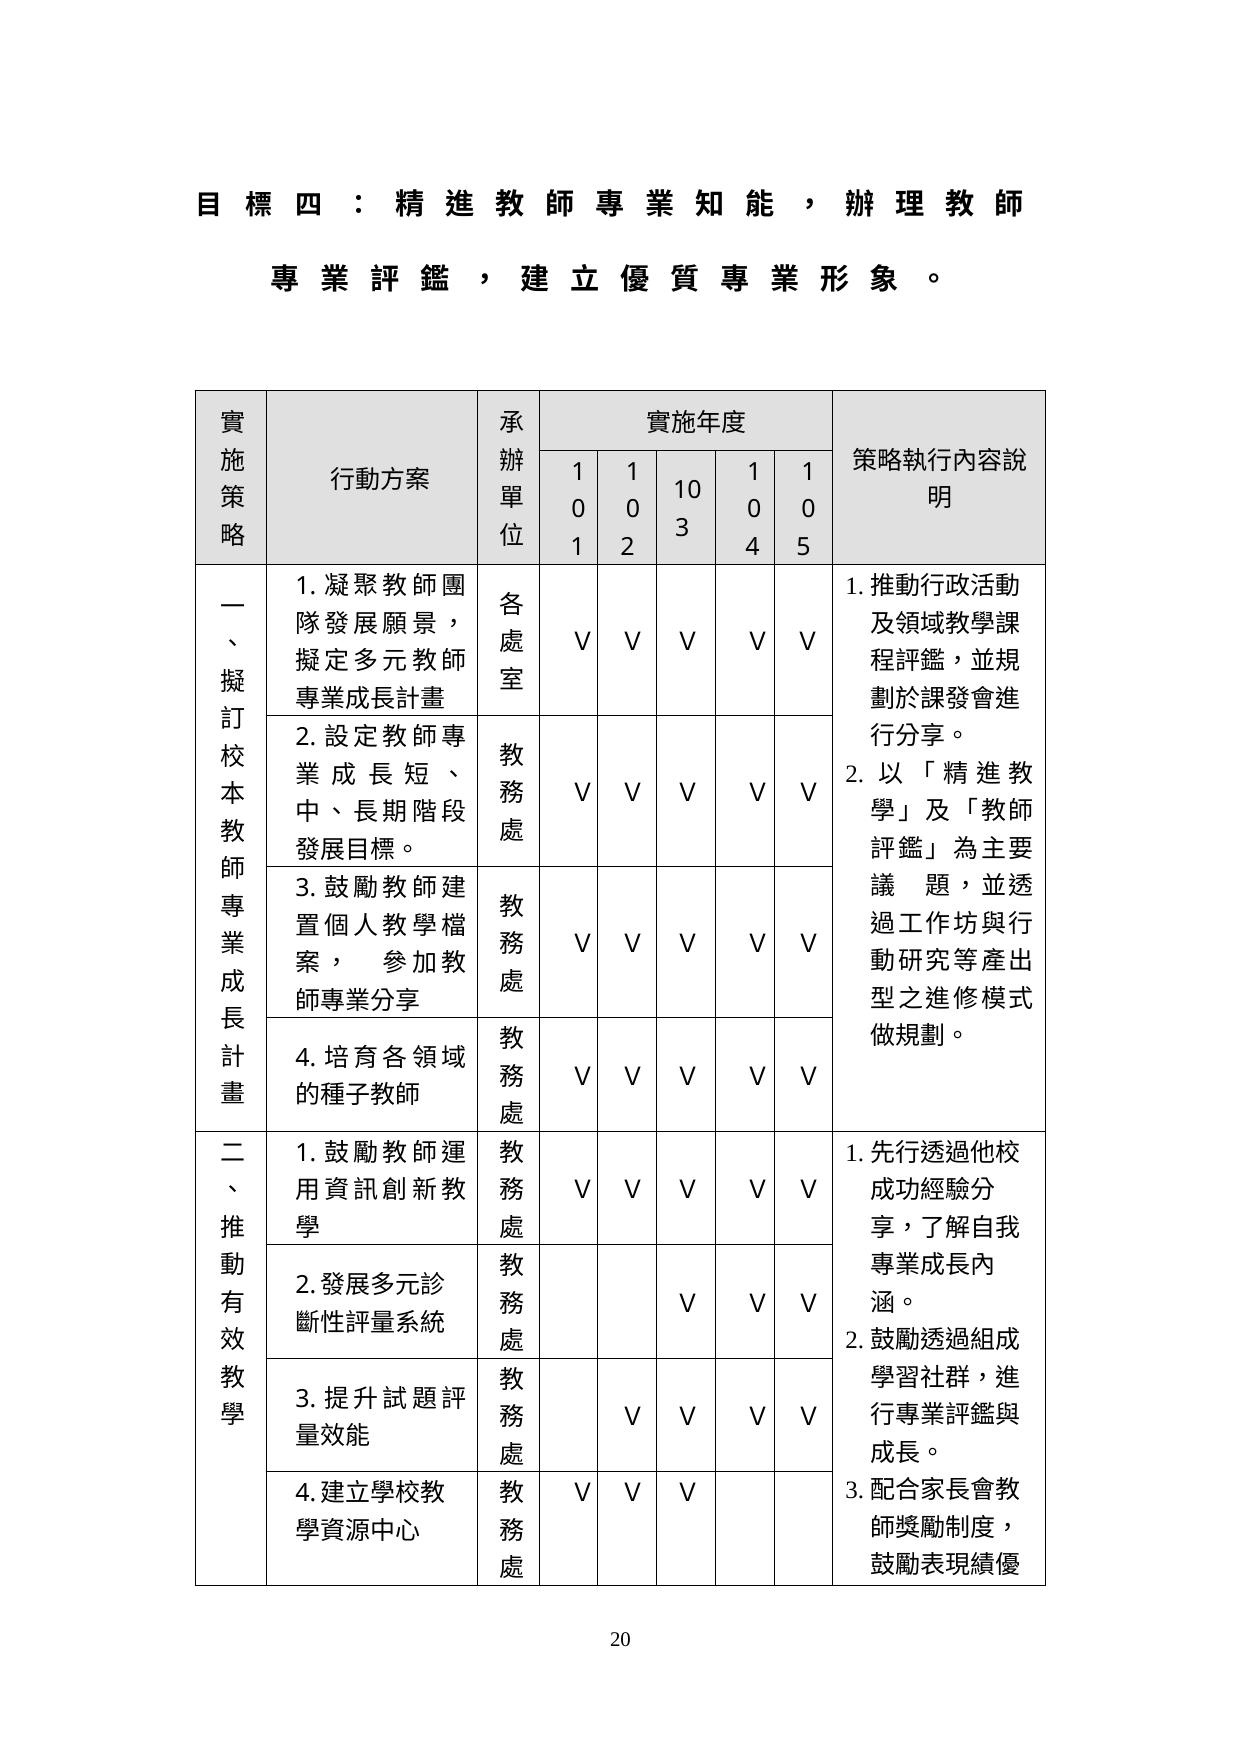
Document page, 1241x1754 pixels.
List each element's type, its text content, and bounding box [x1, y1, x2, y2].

table_cell 教務處 [478, 1245, 539, 1358]
table_cell 105 [775, 451, 832, 564]
table_header 承辦 單位 [478, 391, 539, 564]
table_cell 102 [598, 451, 656, 564]
table_cell Ｖ [716, 867, 774, 1017]
table_cell Ｖ [540, 867, 597, 1017]
table_cell [540, 1245, 597, 1358]
table_cell Ｖ [716, 1132, 774, 1244]
table_cell [540, 1359, 597, 1471]
table_cell Ｖ [540, 1132, 597, 1244]
table_cell 教務處 [478, 1359, 539, 1471]
table_cell 教務處 [478, 1472, 539, 1585]
table_cell Ｖ [775, 716, 832, 866]
table_cell 1.先行透過他校成功經驗分享，了解自我專業成長內涵。 2.鼓勵透過組成學習社群，進行專業評鑑與成長。 3.配合家長會教師獎勵制度，鼓勵表現績優 [833, 1132, 1045, 1585]
table_cell Ｖ [657, 1132, 715, 1244]
table_header 實施策略 [196, 391, 266, 564]
table_cell Ｖ [598, 716, 656, 866]
table_cell 1.凝聚教師團隊發展願景，擬定多元教師專業成長計畫 [267, 565, 477, 715]
table_cell Ｖ [657, 1245, 715, 1358]
table_cell 一、擬訂校本教師專業成長計畫 [196, 565, 266, 1131]
table_cell Ｖ [598, 1132, 656, 1244]
table_cell Ｖ [598, 1359, 656, 1471]
table_cell 2.發展多元診斷性評量系統 [267, 1245, 477, 1358]
text 目標四：精進教師專業知能，辦理教師專業評鑑，建立優質專業形象。 [195, 164, 1045, 314]
table_cell 教務處 [478, 716, 539, 866]
table_cell Ｖ [540, 1018, 597, 1131]
table_cell 二、推動有效教學 [196, 1132, 266, 1585]
table_cell Ｖ [775, 1359, 832, 1471]
table_cell 1.推動行政活動及領域教學課程評鑑，並規劃於課發會進行分享。 2.以「精進教學」及「教師評鑑」為主要議 題，並透過工作坊與行動研究等產出型之進修模式做規劃。 [833, 565, 1045, 1131]
table_cell Ｖ [775, 867, 832, 1017]
table_cell [598, 1245, 656, 1358]
table_cell [716, 1472, 774, 1585]
table_cell 104 [716, 451, 774, 564]
table_cell Ｖ [540, 565, 597, 715]
table_cell 各處室 [478, 565, 539, 715]
table_cell [775, 1472, 832, 1585]
table_cell Ｖ [598, 867, 656, 1017]
table_cell 103 [657, 451, 715, 564]
table_cell Ｖ [657, 1359, 715, 1471]
table_header 策略執行內容說明 [833, 391, 1045, 564]
table_cell Ｖ [657, 1018, 715, 1131]
table_cell Ｖ [598, 1018, 656, 1131]
table_cell Ｖ [716, 1018, 774, 1131]
table_cell Ｖ [775, 1018, 832, 1131]
table_cell Ｖ [716, 1245, 774, 1358]
table_header 實施年度 [540, 391, 832, 450]
table_cell Ｖ [716, 716, 774, 866]
table_cell Ｖ [657, 867, 715, 1017]
table_cell Ｖ [716, 1359, 774, 1471]
table_cell 教務處 [478, 1018, 539, 1131]
table_cell Ｖ [775, 1132, 832, 1244]
table_cell 3.鼓勵教師建置個人教學檔案， 參加教師專業分享 [267, 867, 477, 1017]
table_cell 3.提升試題評量效能 [267, 1359, 477, 1471]
table_cell Ｖ [540, 716, 597, 866]
table_cell 教務處 [478, 867, 539, 1017]
table_cell Ｖ [540, 1472, 597, 1585]
table_cell Ｖ [657, 716, 715, 866]
table_cell Ｖ [775, 1245, 832, 1358]
table_cell Ｖ [598, 565, 656, 715]
table_cell Ｖ [657, 1472, 715, 1585]
table_header 行動方案 [267, 391, 477, 564]
table_cell 1.鼓勵教師運用資訊創新教學 [267, 1132, 477, 1244]
table_cell Ｖ [716, 565, 774, 715]
table_cell 教務處 [478, 1132, 539, 1244]
table_cell Ｖ [775, 565, 832, 715]
table_cell 4.培育各領域的種子教師 [267, 1018, 477, 1131]
table_cell 101 [540, 451, 597, 564]
table_cell 4.建立學校教學資源中心 [267, 1472, 477, 1585]
table_cell Ｖ [657, 565, 715, 715]
table_cell 2.設定教師專業成長短、中、長期階段發展目標。 [267, 716, 477, 866]
table_cell Ｖ [598, 1472, 656, 1585]
